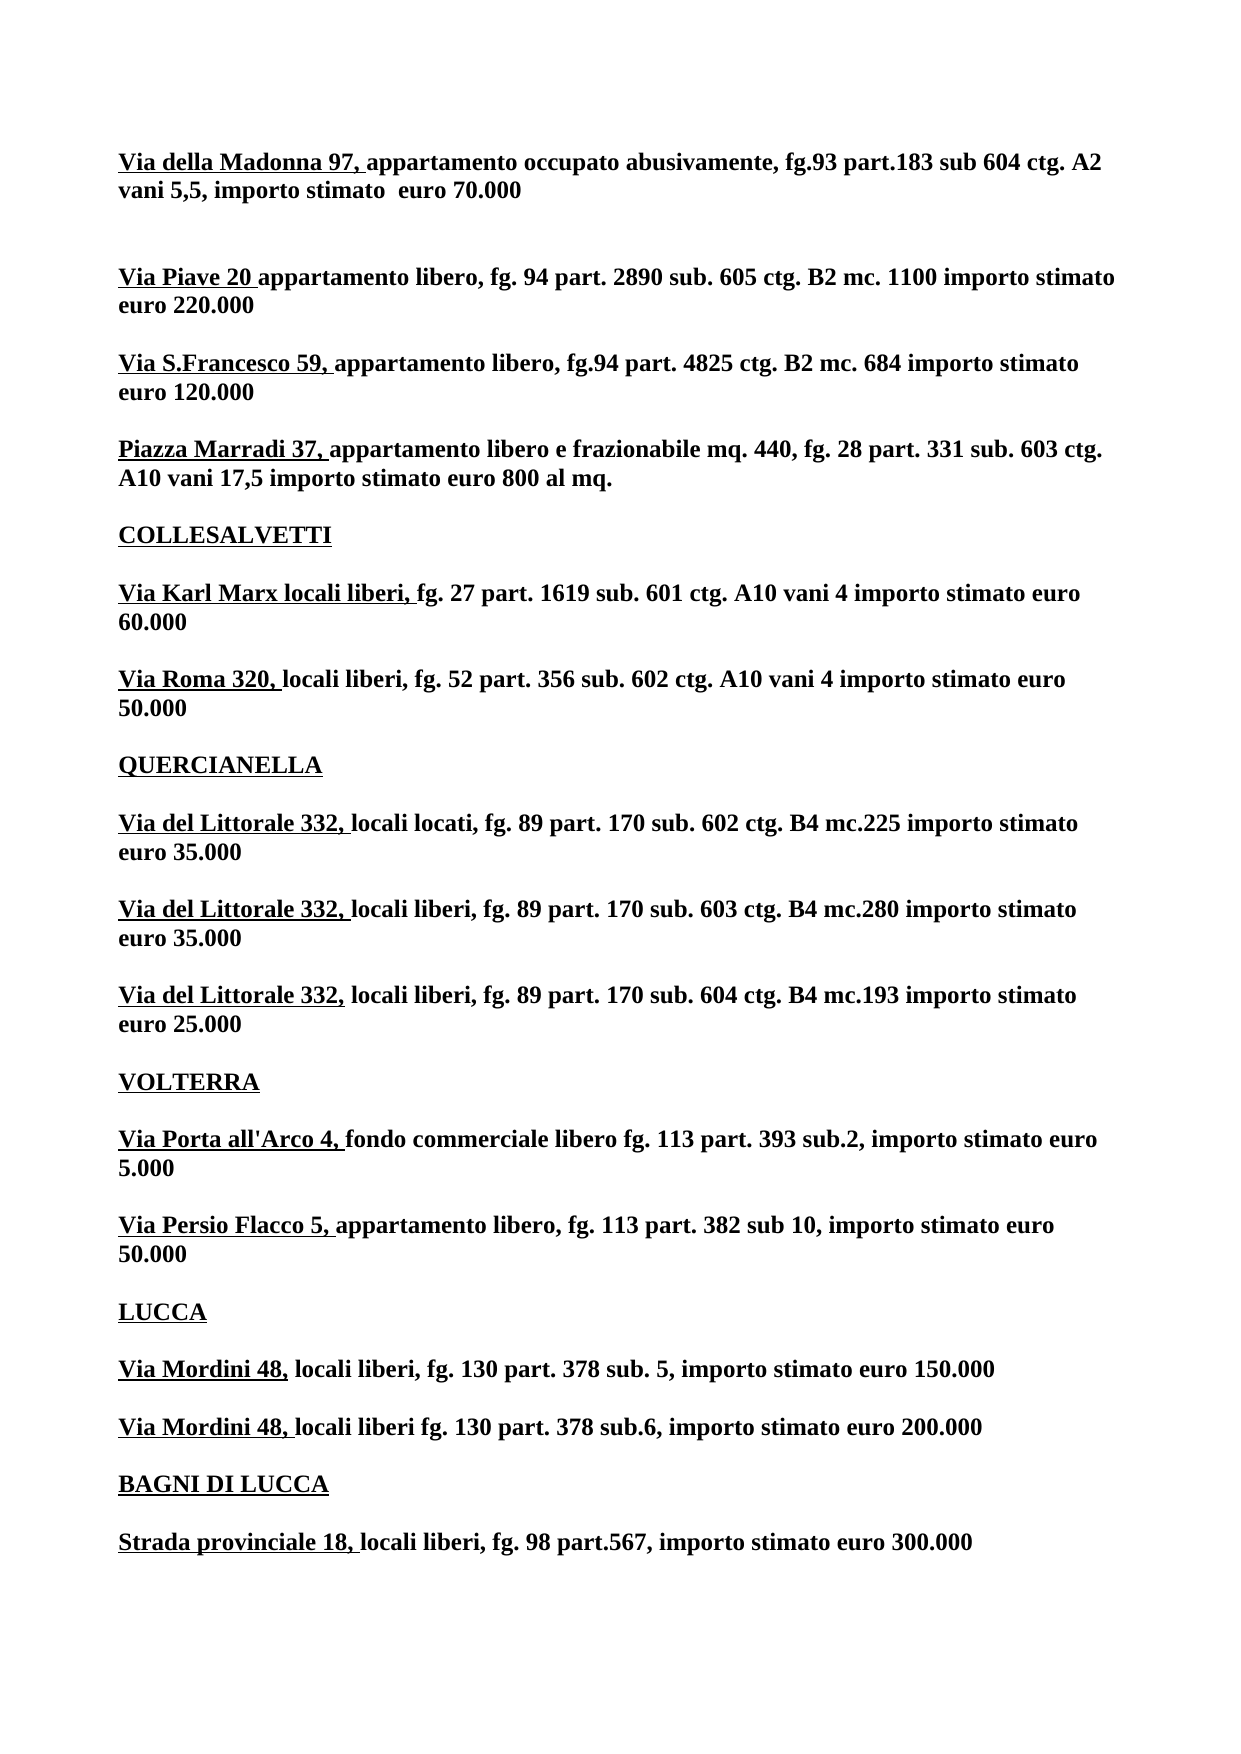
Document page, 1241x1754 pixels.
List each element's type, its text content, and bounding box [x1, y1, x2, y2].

text Strada provinciale 18, locali liberi, fg. 98 part.567, importo stimato euro 300.000 [118, 1498, 1122, 1613]
text Via Roma 320, locali liberi, fg. 52 part. 356 sub. 602 ctg. A10 vani 4 importo stimato euro 50.000 QUERCIANELLA [118, 664, 1122, 779]
text Via Mordini 48, locali liberi, fg. 130 part. 378 sub. 5, importo stimato euro 150.000 [118, 1326, 1122, 1412]
text Via Piave 20 appartamento libero, fg. 94 part. 2890 sub. 605 ctg. B2 mc. 1100 importo stimato euro 220.000 [118, 204, 1122, 319]
text Via Persio Flacco 5, appartamento libero, fg. 113 part. 382 sub 10, importo stimato euro 50.000 LUCCA [118, 1182, 1122, 1326]
text Piazza Marradi 37, appartamento libero e frazionabile mq. 440, fg. 28 part. 331 sub. 603 ctg. A10 vani 17,5 importo stimato euro 800 al mq. COLLESALVETTI [118, 406, 1122, 578]
text Via S.Francesco 59, appartamento libero, fg.94 part. 4825 ctg. B2 mc. 684 importo stimato euro 120.000 [118, 319, 1122, 406]
text Via della Madonna 97, appartamento occupato abusivamente, fg.93 part.183 sub 604 ctg. A2 vani 5,5, importo stimato euro 70.000 [118, 118, 1122, 204]
text Via del Littorale 332, locali liberi, fg. 89 part. 170 sub. 604 ctg. B4 mc.193 importo stimato euro 25.000 VOLTERRA [118, 952, 1122, 1124]
text Via Mordini 48, locali liberi fg. 130 part. 378 sub.6, importo stimato euro 200.000 BAGNI DI LUCCA [118, 1412, 1122, 1498]
text Via Porta all'Arco 4, fondo commerciale libero fg. 113 part. 393 sub.2, importo stimato euro 5.000 [118, 1124, 1122, 1182]
text Via del Littorale 332, locali liberi, fg. 89 part. 170 sub. 603 ctg. B4 mc.280 importo stimato euro 35.000 [118, 866, 1122, 952]
text Via del Littorale 332, locali locati, fg. 89 part. 170 sub. 602 ctg. B4 mc.225 importo stimato euro 35.000 [118, 779, 1122, 866]
text Via Karl Marx locali liberi, fg. 27 part. 1619 sub. 601 ctg. A10 vani 4 importo stimato euro 60.000 [118, 578, 1122, 636]
